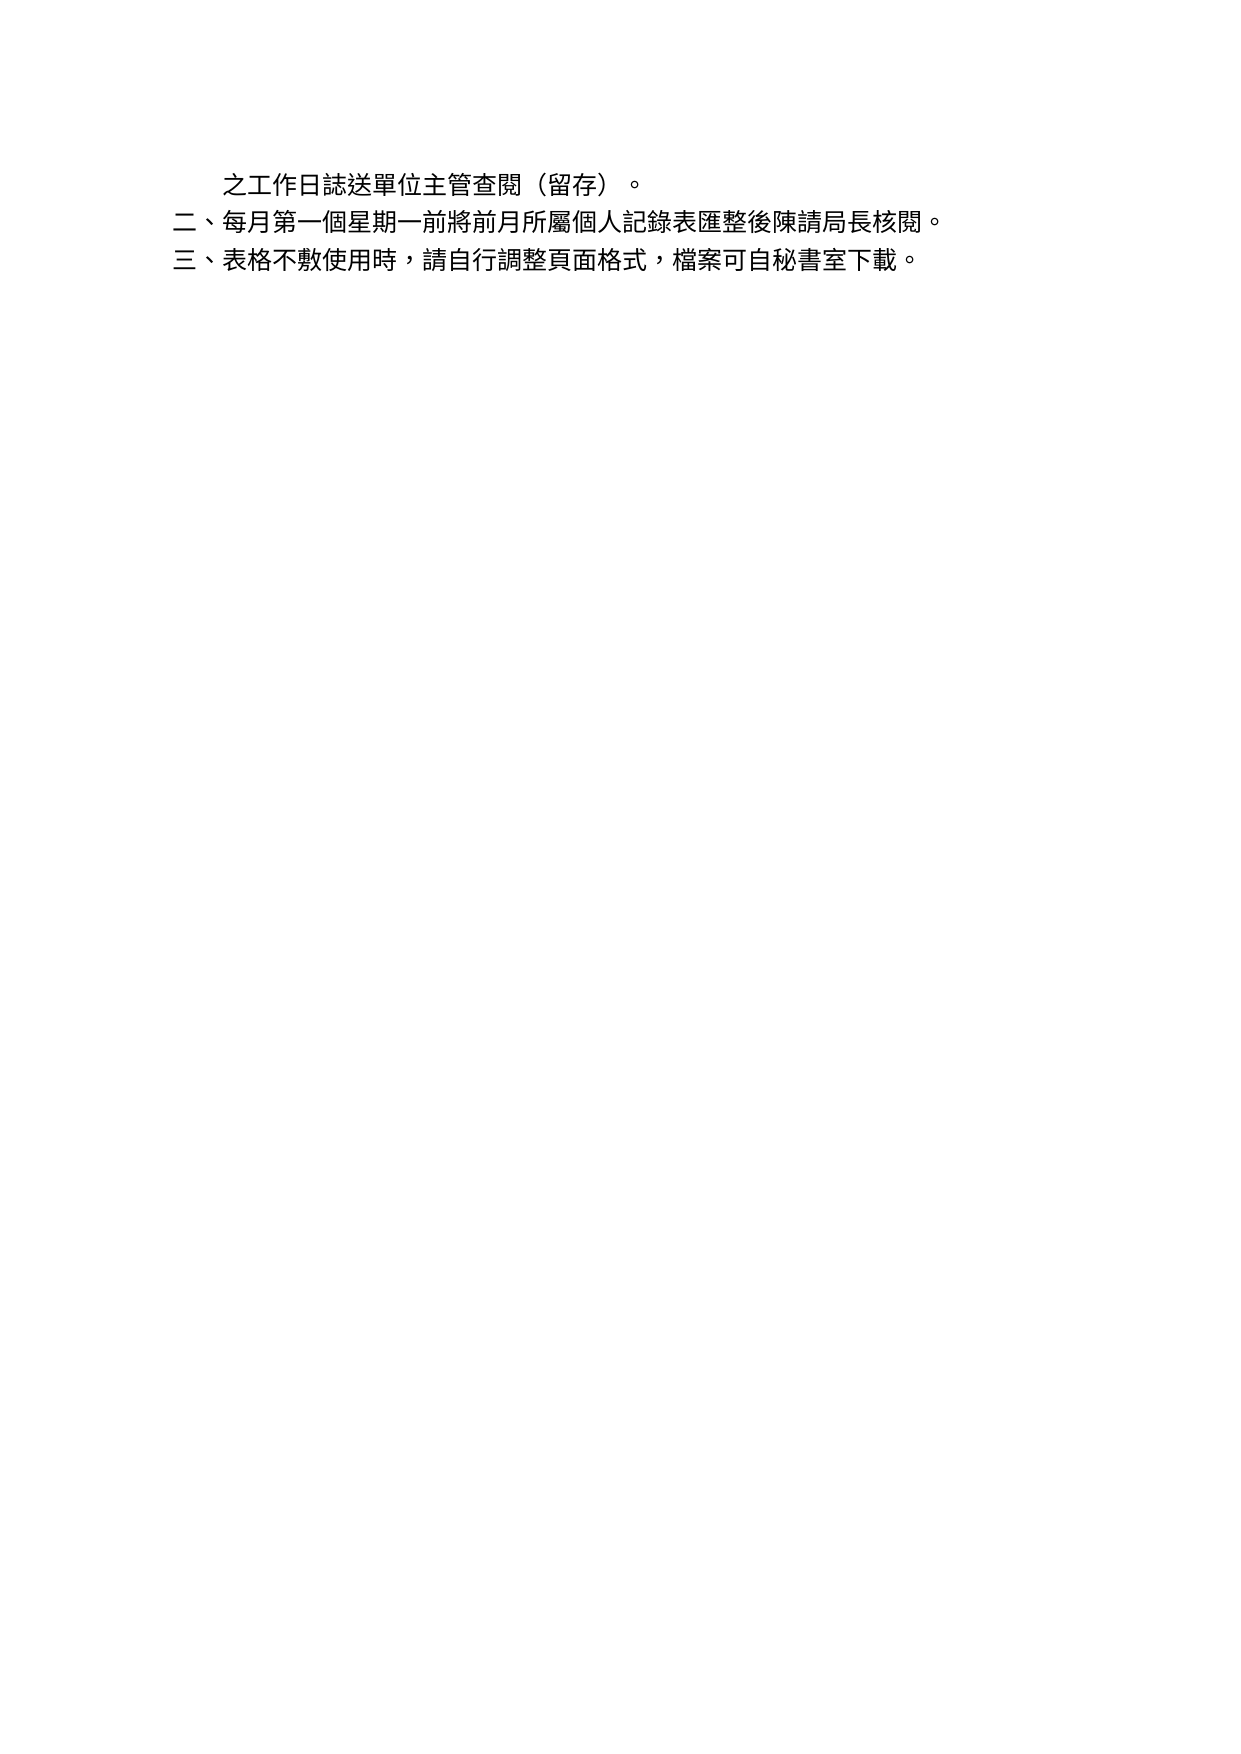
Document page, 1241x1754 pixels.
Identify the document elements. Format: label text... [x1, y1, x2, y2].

text 三、表格不敷使用時，請自行調整頁面格式，檔案可自秘書室下載。 [148, 239, 1092, 277]
text 之工作日誌送單位主管查閱（留存）。 [173, 164, 1092, 202]
text 二、每月第一個星期一前將前月所屬個人記錄表匯整後陳請局長核閱。 [148, 202, 1092, 239]
